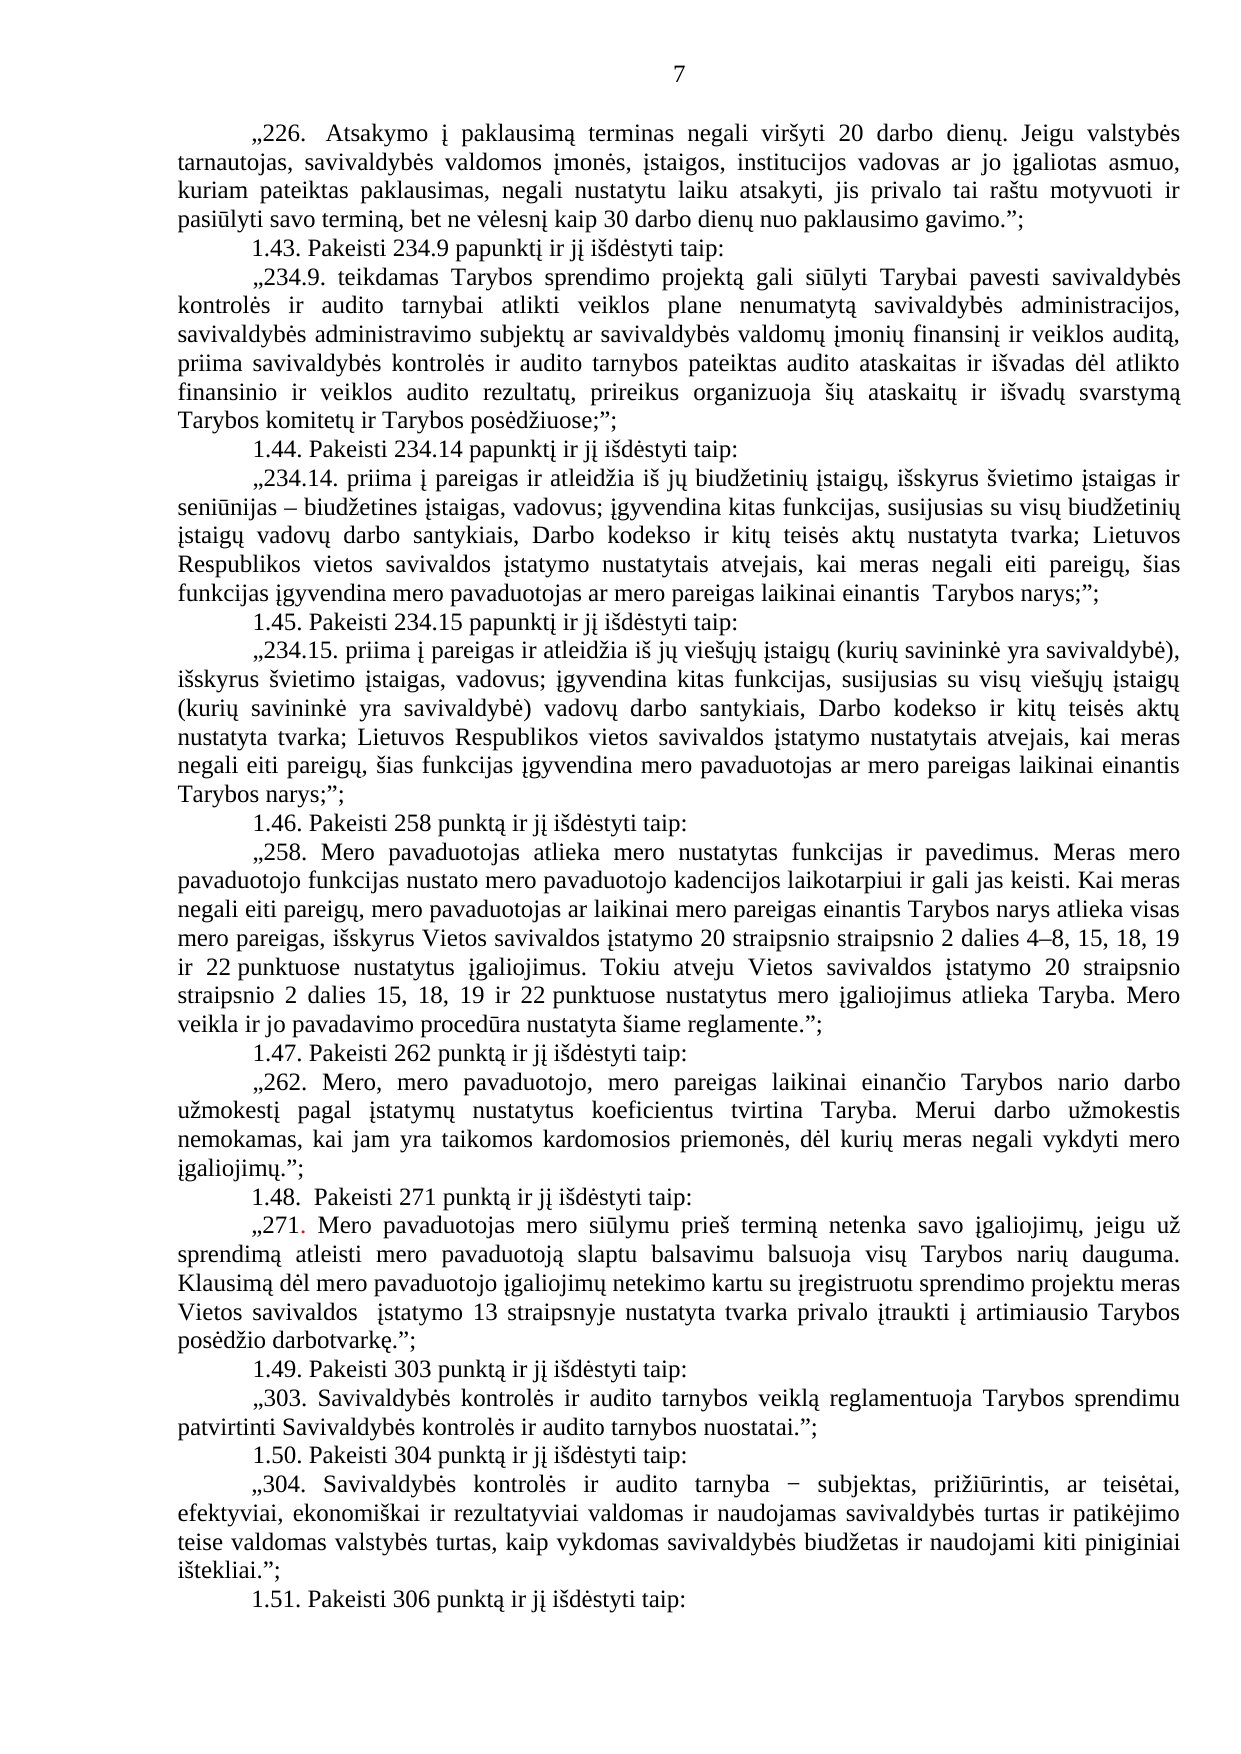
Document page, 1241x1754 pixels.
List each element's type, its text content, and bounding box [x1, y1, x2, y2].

text 1.45. Pakeisti 234.15 papunktį ir jį išdėstyti taip: [177, 607, 1181, 636]
text „258. Mero pavaduotojas atlieka mero nustatytas funkcijas ir pavedimus. Meras mero pavaduotojo funkcijas nustato mero pavaduotojo kadencijos laikotarpiui ir gali jas keisti. Kai meras negali eiti pareigų, mero pavaduotojas ar laikinai mero pareigas einantis Tarybos narys atlieka visas mero pareigas, išskyrus Vietos savivaldos įstatymo 20 straipsnio straipsnio 2 dalies 4–8, 15, 18, 19 ir 22 punktuose nustatytus įgaliojimus. Tokiu atveju Vietos savivaldos įstatymo 20 straipsnio straipsnio 2 dalies 15, 18, 19 ir 22 punktuose nustatytus mero įgaliojimus atlieka Taryba. Mero veikla ir jo pavadavimo procedūra nustatyta šiame reglamente.”; [177, 837, 1181, 1038]
text „303. Savivaldybės kontrolės ir audito tarnybos veiklą reglamentuoja Tarybos sprendimu patvirtinti Savivaldybės kontrolės ir audito tarnybos nuostatai.”; [177, 1383, 1181, 1441]
text „226. Atsakymo į paklausimą terminas negali viršyti 20 darbo dienų. Jeigu valstybės tarnautojas, savivaldybės valdomos įmonės, įstaigos, institucijos vadovas ar jo įgaliotas asmuo, kuriam pateiktas paklausimas, negali nustatytu laiku atsakyti, jis privalo tai raštu motyvuoti ir pasiūlyti savo terminą, bet ne vėlesnį kaip 30 darbo dienų nuo paklausimo gavimo.”; [177, 118, 1181, 233]
text 1.46. Pakeisti 258 punktą ir jį išdėstyti taip: [177, 808, 1181, 837]
text 1.47. Pakeisti 262 punktą ir jį išdėstyti taip: [177, 1038, 1181, 1067]
text 1.49. Pakeisti 303 punktą ir jį išdėstyti taip: [177, 1354, 1181, 1383]
text „262. Mero, mero pavaduotojo, mero pareigas laikinai einančio Tarybos nario darbo užmokestį pagal įstatymų nustatytus koeficientus tvirtina Taryba. Merui darbo užmokestis nemokamas, kai jam yra taikomos kardomosios priemonės, dėl kurių meras negali vykdyti mero įgaliojimų.”; [177, 1067, 1181, 1182]
text „304. Savivaldybės kontrolės ir audito tarnyba − subjektas, prižiūrintis, ar teisėtai, efektyviai, ekonomiškai ir rezultatyviai valdomas ir naudojamas savivaldybės turtas ir patikėjimo teise valdomas valstybės turtas, kaip vykdomas savivaldybės biudžetas ir naudojami kiti piniginiai ištekliai.”; [177, 1469, 1181, 1584]
text 1.44. Pakeisti 234.14 papunktį ir jį išdėstyti taip: [177, 434, 1181, 463]
text „271. Mero pavaduotojas mero siūlymu prieš terminą netenka savo įgaliojimų, jeigu už sprendimą atleisti mero pavaduotoją slaptu balsavimu balsuoja visų Tarybos narių dauguma. Klausimą dėl mero pavaduotojo įgaliojimų netekimo kartu su įregistruotu sprendimo projektu meras Vietos savivaldos įstatymo 13 straipsnyje nustatyta tvarka privalo įtraukti į artimiausio Tarybos posėdžio darbotvarkę.”; [177, 1211, 1181, 1354]
text „234.9. teikdamas Tarybos sprendimo projektą gali siūlyti Tarybai pavesti savivaldybės kontrolės ir audito tarnybai atlikti veiklos plane nenumatytą savivaldybės administracijos, savivaldybės administravimo subjektų ar savivaldybės valdomų įmonių finansinį ir veiklos auditą, priima savivaldybės kontrolės ir audito tarnybos pateiktas audito ataskaitas ir išvadas dėl atlikto finansinio ir veiklos audito rezultatų, prireikus organizuoja šių ataskaitų ir išvadų svarstymą Tarybos komitetų ir Tarybos posėdžiuose;”; [177, 262, 1181, 434]
text 1.50. Pakeisti 304 punktą ir jį išdėstyti taip: [177, 1441, 1181, 1469]
text 1.48. Pakeisti 271 punktą ir jį išdėstyti taip: [177, 1182, 1181, 1211]
text „234.14. priima į pareigas ir atleidžia iš jų biudžetinių įstaigų, išskyrus švietimo įstaigas ir seniūnijas – biudžetines įstaigas, vadovus; įgyvendina kitas funkcijas, susijusias su visų biudžetinių įstaigų vadovų darbo santykiais, Darbo kodekso ir kitų teisės aktų nustatyta tvarka; Lietuvos Respublikos vietos savivaldos įstatymo nustatytais atvejais, kai meras negali eiti pareigų, šias funkcijas įgyvendina mero pavaduotojas ar mero pareigas laikinai einantis Tarybos narys;”; [177, 463, 1181, 607]
text „234.15. priima į pareigas ir atleidžia iš jų viešųjų įstaigų (kurių savininkė yra savivaldybė), išskyrus švietimo įstaigas, vadovus; įgyvendina kitas funkcijas, susijusias su visų viešųjų įstaigų (kurių savininkė yra savivaldybė) vadovų darbo santykiais, Darbo kodekso ir kitų teisės aktų nustatyta tvarka; Lietuvos Respublikos vietos savivaldos įstatymo nustatytais atvejais, kai meras negali eiti pareigų, šias funkcijas įgyvendina mero pavaduotojas ar mero pareigas laikinai einantis Tarybos narys;”; [177, 636, 1181, 808]
text 1.43. Pakeisti 234.9 papunktį ir jį išdėstyti taip: [177, 233, 1181, 262]
text 1.51. Pakeisti 306 punktą ir jį išdėstyti taip: [177, 1584, 1181, 1613]
